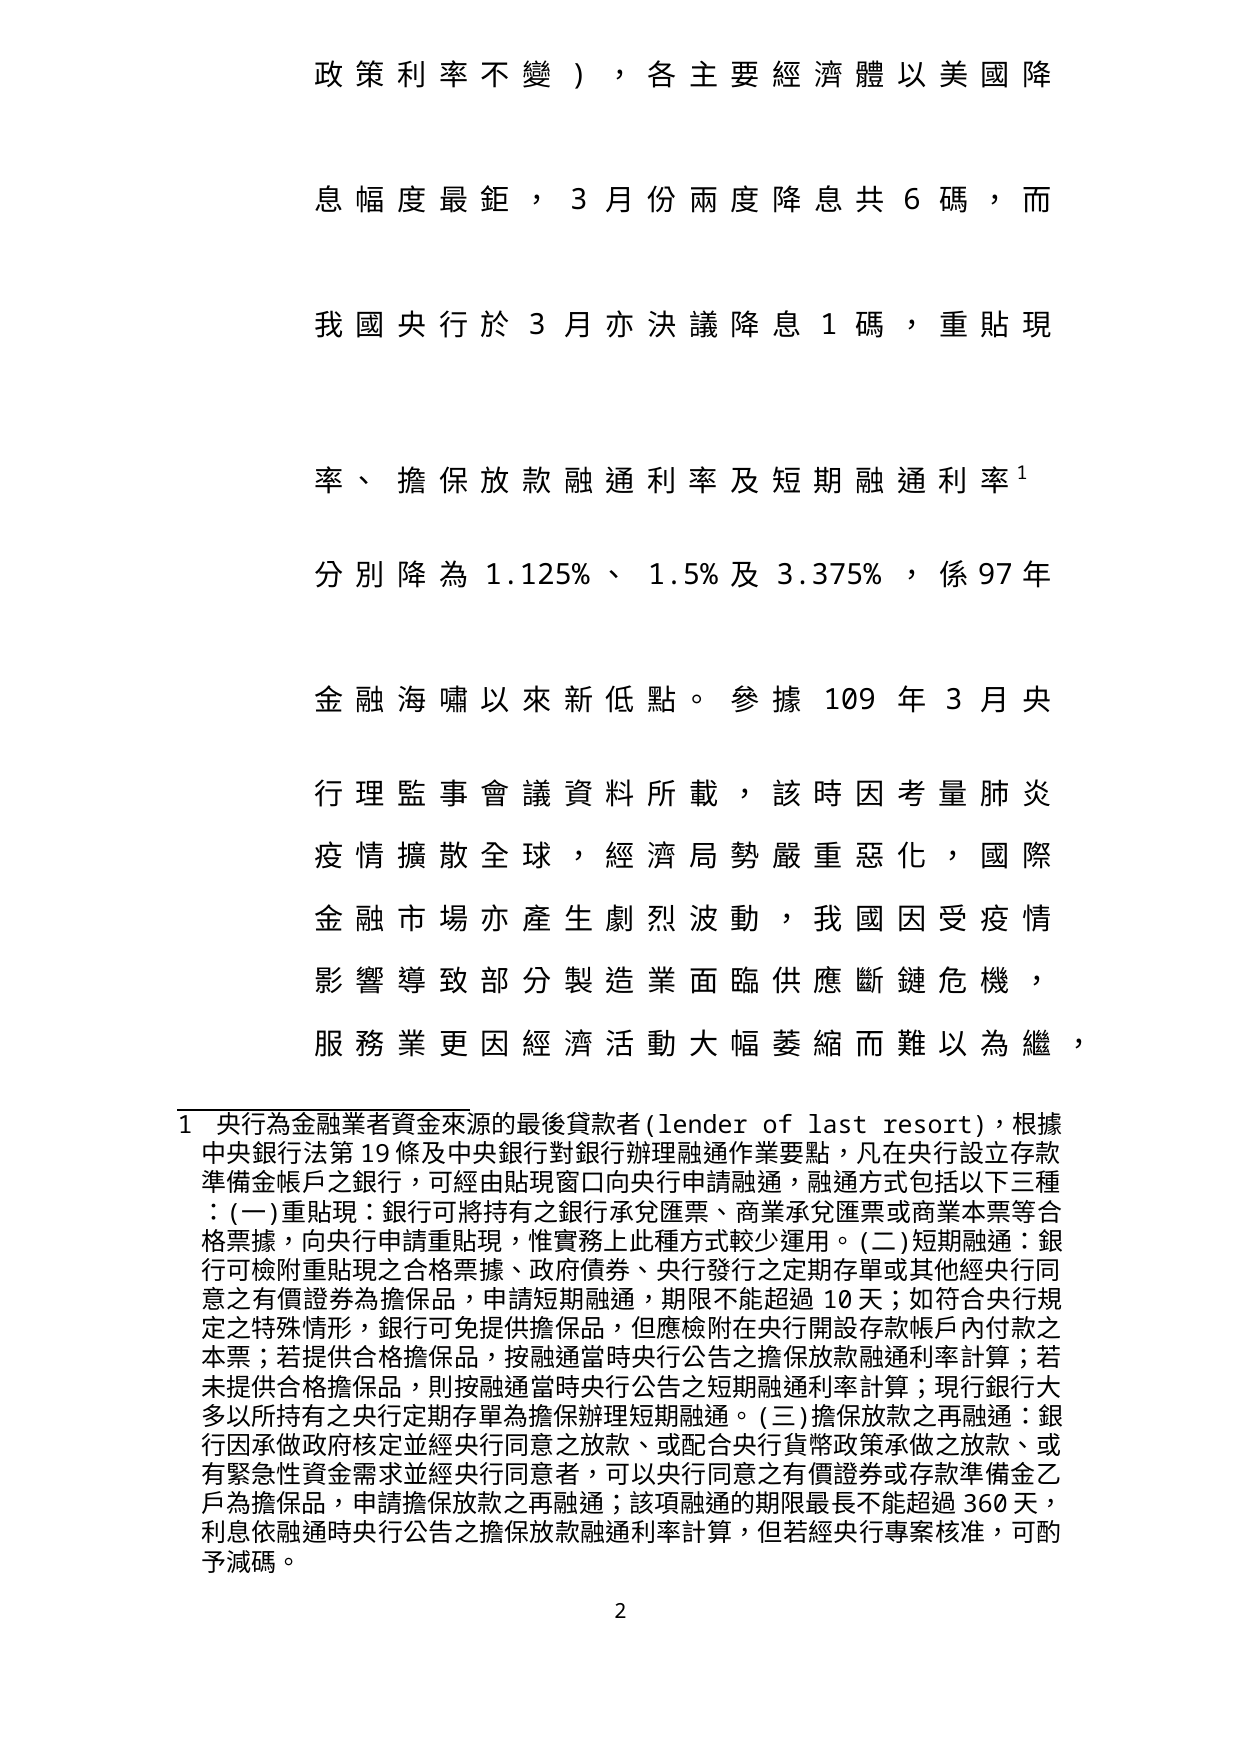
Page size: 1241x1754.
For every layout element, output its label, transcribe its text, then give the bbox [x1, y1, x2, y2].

text 央行為金融業者資金來源的最後貸款者(lender of last resort)，根據中央銀行法第19條及中央銀行對銀行辦理融通作業要點，凡在央行設立存款準備金帳戶之銀行，可經由貼現窗口向央行申請融通，融通方式包括以下三種：(一)重貼現：銀行可將持有之銀行承兌匯票、商業承兌匯票或商業本票等合格票據，向央行申請重貼現，惟實務上此種方式較少運用。(二)短期融通：銀行可檢附重貼現之合格票據、政府債券、央行發行之定期存單或其他經央行同意之有價證券為擔保品，申請短期融通，期限不能超過10天；如符合央行規定之特殊情形，銀行可免提供擔保品，但應檢附在央行開設存款帳戶內付款之本票；若提供合格擔保品，按融通當時央行公告之擔保放款融通利率計算；若未提供合格擔保品，則按融通當時央行公告之短期融通利率計算；現行銀行大多以所持有之央行定期存單為擔保辦理短期融通。(三)擔保放款之再融通：銀行因承做政府核定並經央行同意之放款、或配合央行貨幣政策承做之放款、或有緊急性資金需求並經央行同意者，可以央行同意之有價證券或存款準備金乙戶為擔保品，申請擔保放款之再融通；該項融通的期限最長不能超過360天，利息依融通時央行公告之擔保放款融通利率計算，但若經央行專案核准，可酌予減碼。 [177, 1110, 1063, 1577]
text 109年3月全球主要國家央行因應疫情衝擊陸續調降政策利率(歐洲及日本維持政策利率不變)，各主要經濟體以美國降息幅度最鉅，3月份兩度降息共6碼，而我國央行於3月亦決議降息1碼，重貼現率、擔保放款融通利率及短期融通利率分別降為1.125%、1.5%及3.375%，係97年金融海嘯以來新低點。參據109年3月央行理監事會議資料所載，該時因考量肺炎疫情擴散全球，經濟局勢嚴重惡化，國際金融市場亦產生劇烈波動，我國因受疫情影響導致部分製造業面臨供應斷鏈危機，服務業更因經濟活動大幅萎縮而難以為繼，眾多企業受創連帶衝擊就業市場，央行調降政策利率目的係提供金融市場充裕流動性，並減輕家庭及企業之財務負擔，亦藉此宣示央行寬鬆貨幣政策，以維持國內金融穩定，準此，央行該次降息目的非以刺激實質投資及經濟成長為主要目標。 [271, 0, 1058, 1062]
